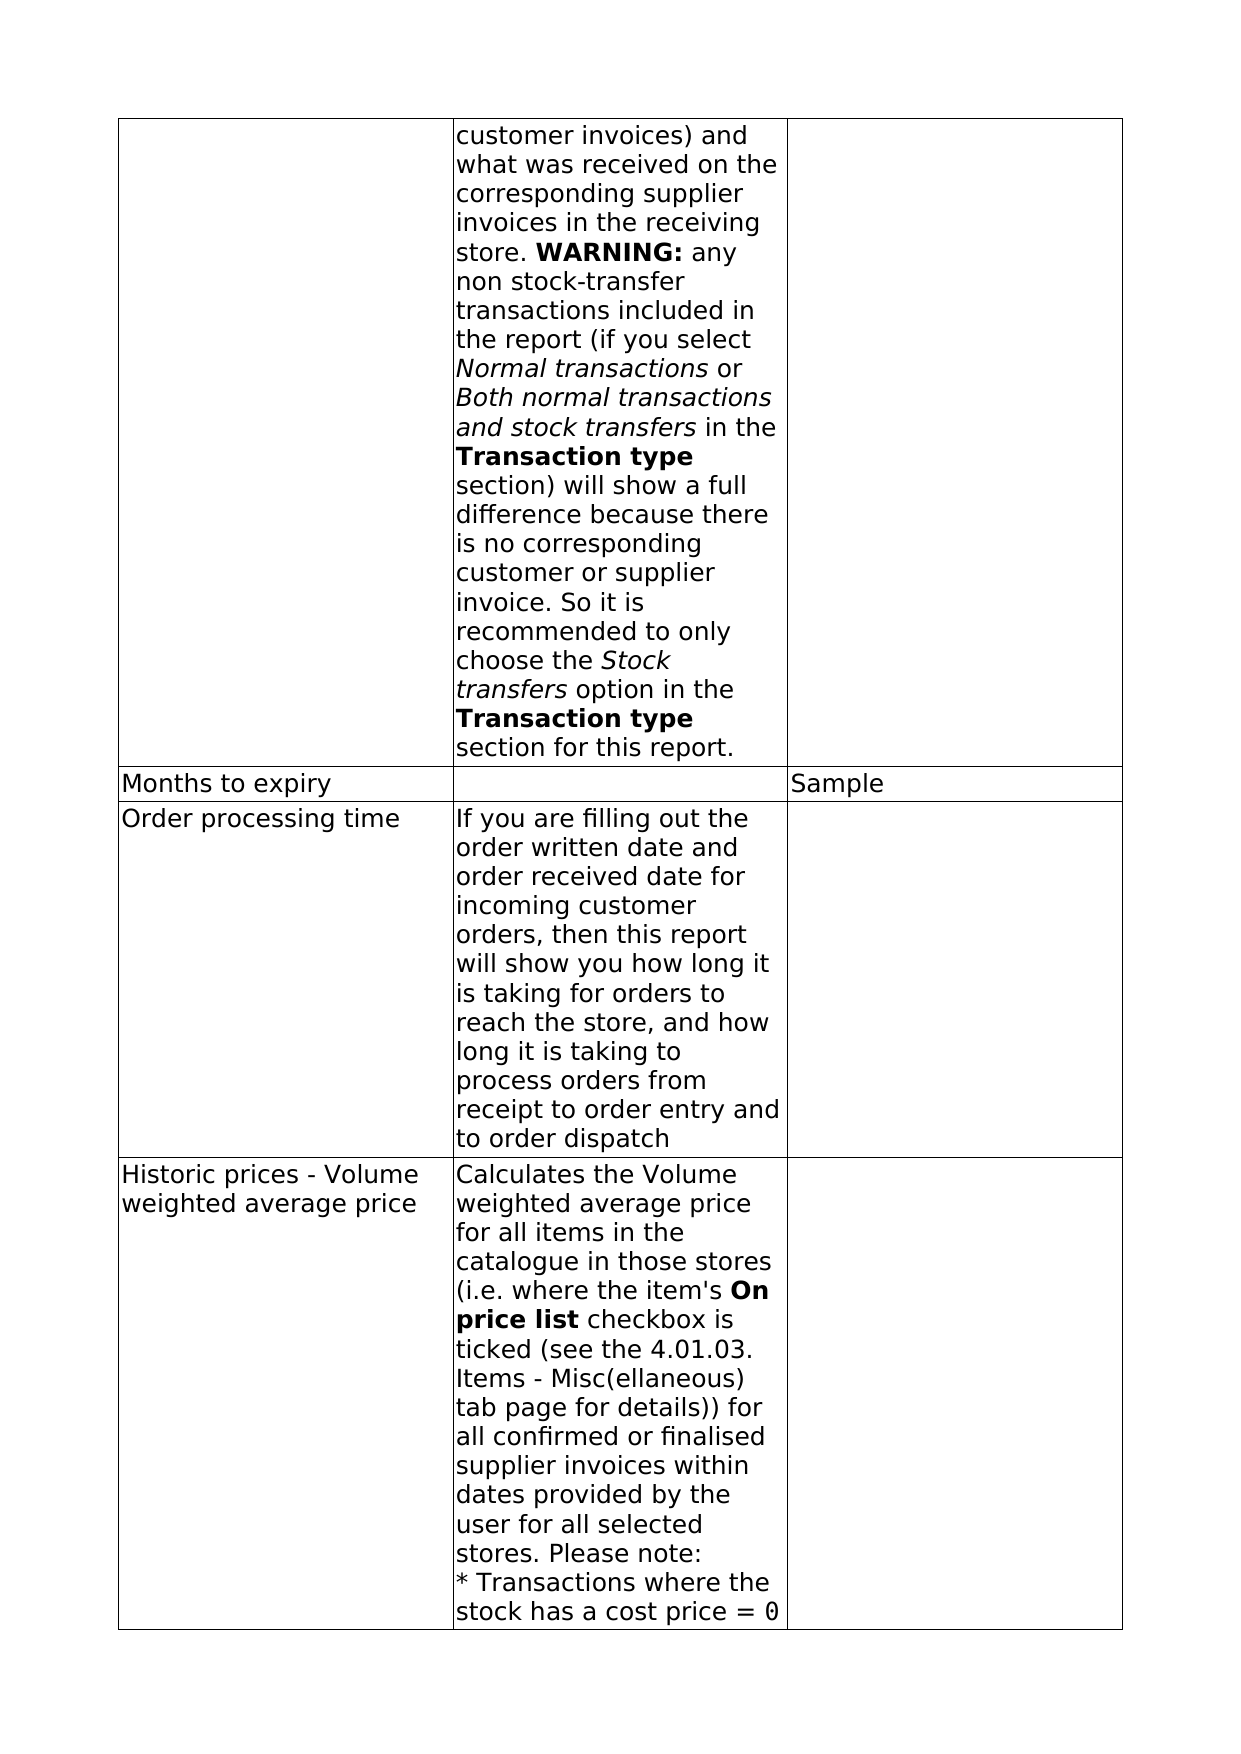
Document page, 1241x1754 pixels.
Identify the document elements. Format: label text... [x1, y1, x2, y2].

table_cell Sample [788, 767, 1122, 801]
table_cell Historic prices - Volume weighted average price [119, 1158, 453, 1629]
table_cell [454, 767, 787, 801]
table_cell [788, 802, 1122, 1157]
table_cell [788, 1158, 1122, 1629]
table_cell [788, 119, 1122, 766]
table_cell [119, 119, 453, 766]
table_cell Months to expiry [119, 767, 453, 801]
table_cell Calculates the Volume weighted average price for all items in the catalogue in those stores (i.e. where the item's On price list checkbox is ticked (see the 4.01.03. Items - Misc(ellaneous) tab page for details)) for all confirmed or finalised supplier invoices within dates provided by the user for all selected stores. Please note: * Transactions where the stock has a cost price = 0 [454, 1158, 787, 1629]
table_cell If you are filling out the order written date and order received date for incoming customer orders, then this report will show you how long it is taking for orders to reach the store, and how long it is taking to process orders from receipt to order entry and to order dispatch [454, 802, 787, 1157]
table_cell Order processing time [119, 802, 453, 1157]
table_cell customer invoices) and what was received on the corresponding supplier invoices in the receiving store. WARNING: any non stock-transfer transactions included in the report (if you select Normal transactions or Both normal transactions and stock transfers in the Transaction type section) will show a full difference because there is no corresponding customer or supplier invoice. So it is recommended to only choose the Stock transfers option in the Transaction type section for this report. [454, 119, 787, 766]
